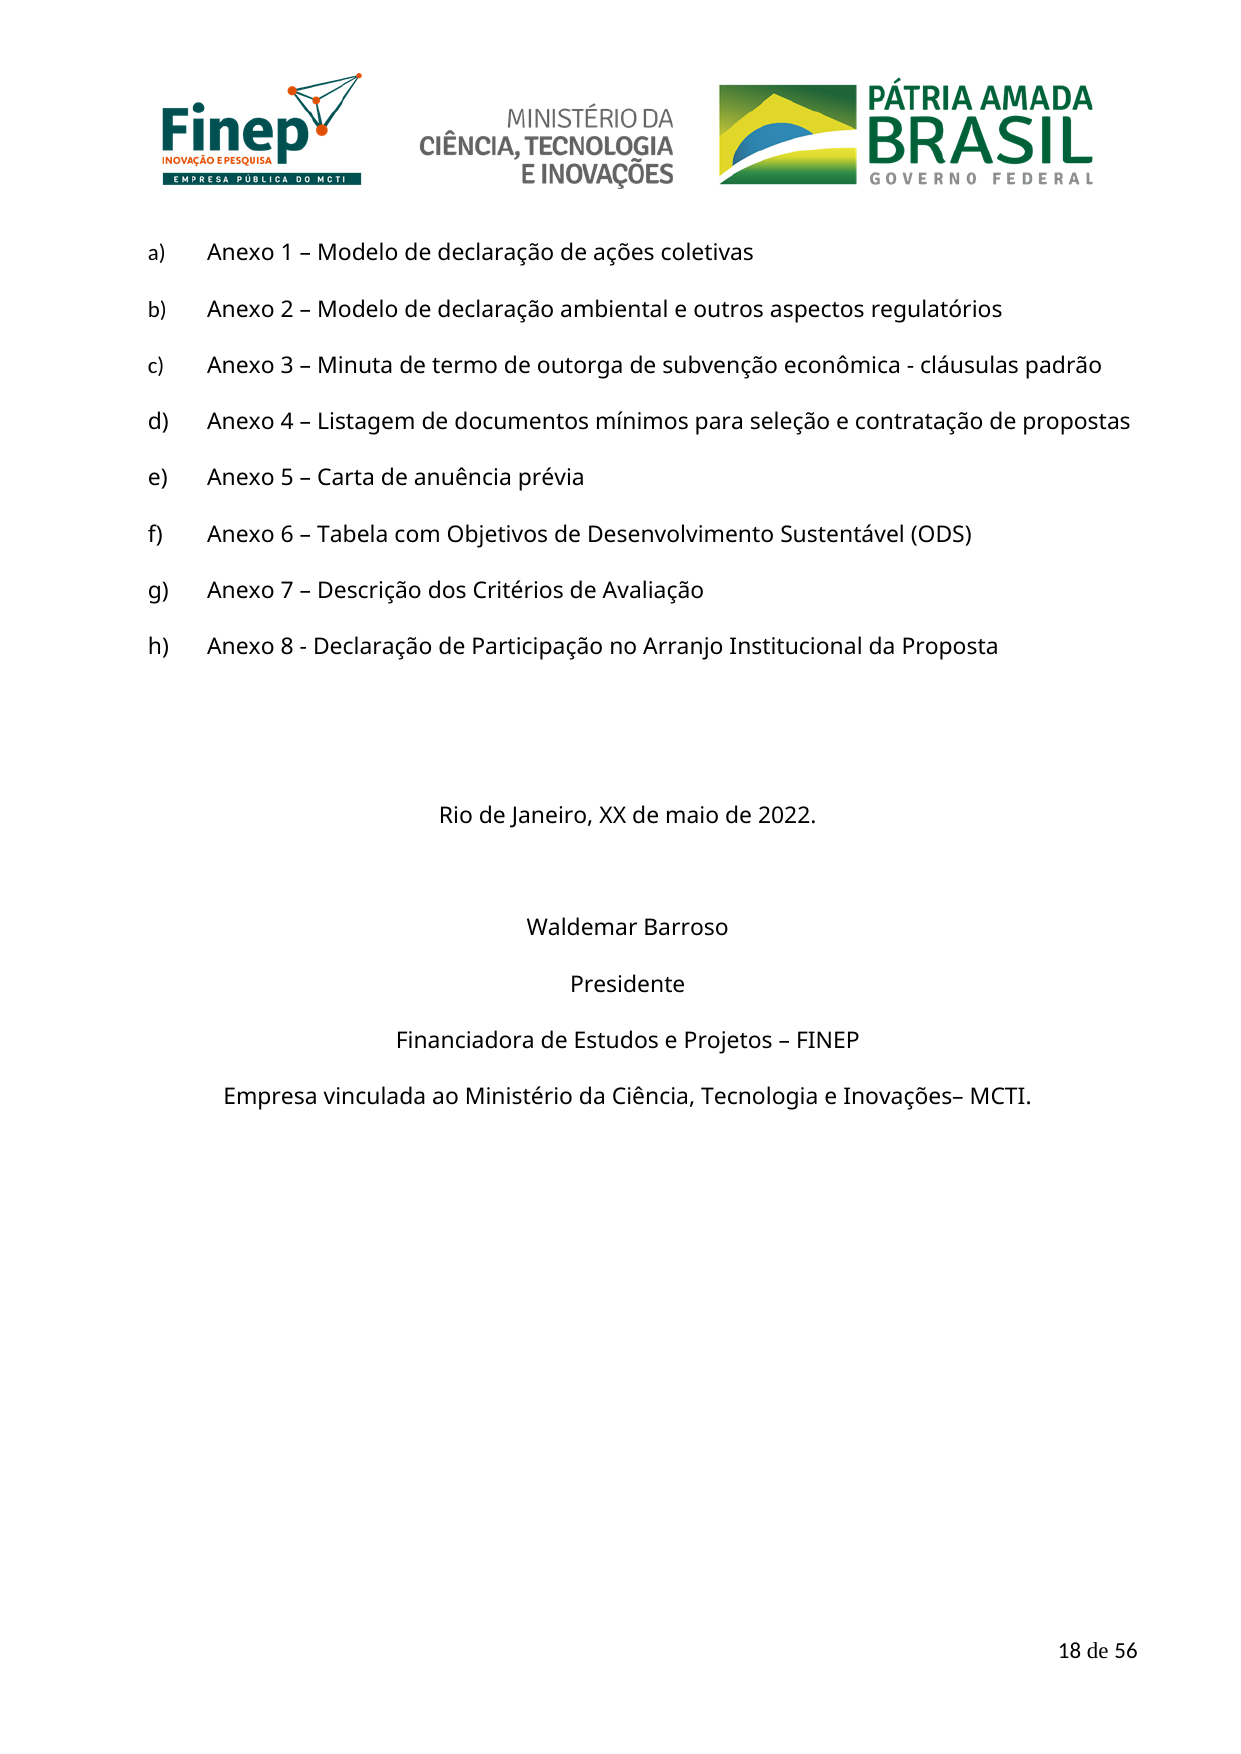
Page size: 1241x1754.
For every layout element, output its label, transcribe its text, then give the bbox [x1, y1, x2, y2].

list Anexo 7 – Descrição dos Critérios de Avaliação [148, 574, 1137, 605]
list Anexo 5 – Carta de anuência prévia [148, 461, 1137, 492]
list Anexo 8 - Declaração de Participação no Arranjo Institucional da Proposta [148, 630, 1137, 661]
text Financiadora de Estudos e Projetos – FINEP [118, 1024, 1137, 1055]
list Rio de Janeiro, XX de maio de 2022. [118, 799, 1137, 830]
text Empresa vinculada ao Ministério da Ciência, Tecnologia e Inovações– MCTI. [118, 1080, 1137, 1111]
list Anexo 4 – Listagem de documentos mínimos para seleção e contratação de propostas [148, 405, 1137, 436]
list Anexo 3 – Minuta de termo de outorga de subvenção econômica - cláusulas padrão [148, 349, 1137, 380]
list Anexo 6 – Tabela com Objetivos de Desenvolvimento Sustentável (ODS) [148, 517, 1137, 549]
text Waldemar Barroso [118, 911, 1137, 942]
text Presidente [118, 967, 1137, 999]
list Anexo 1 – Modelo de declaração de ações coletivas [148, 236, 1137, 267]
list Anexo 2 – Modelo de declaração ambiental e outros aspectos regulatórios [148, 292, 1137, 324]
